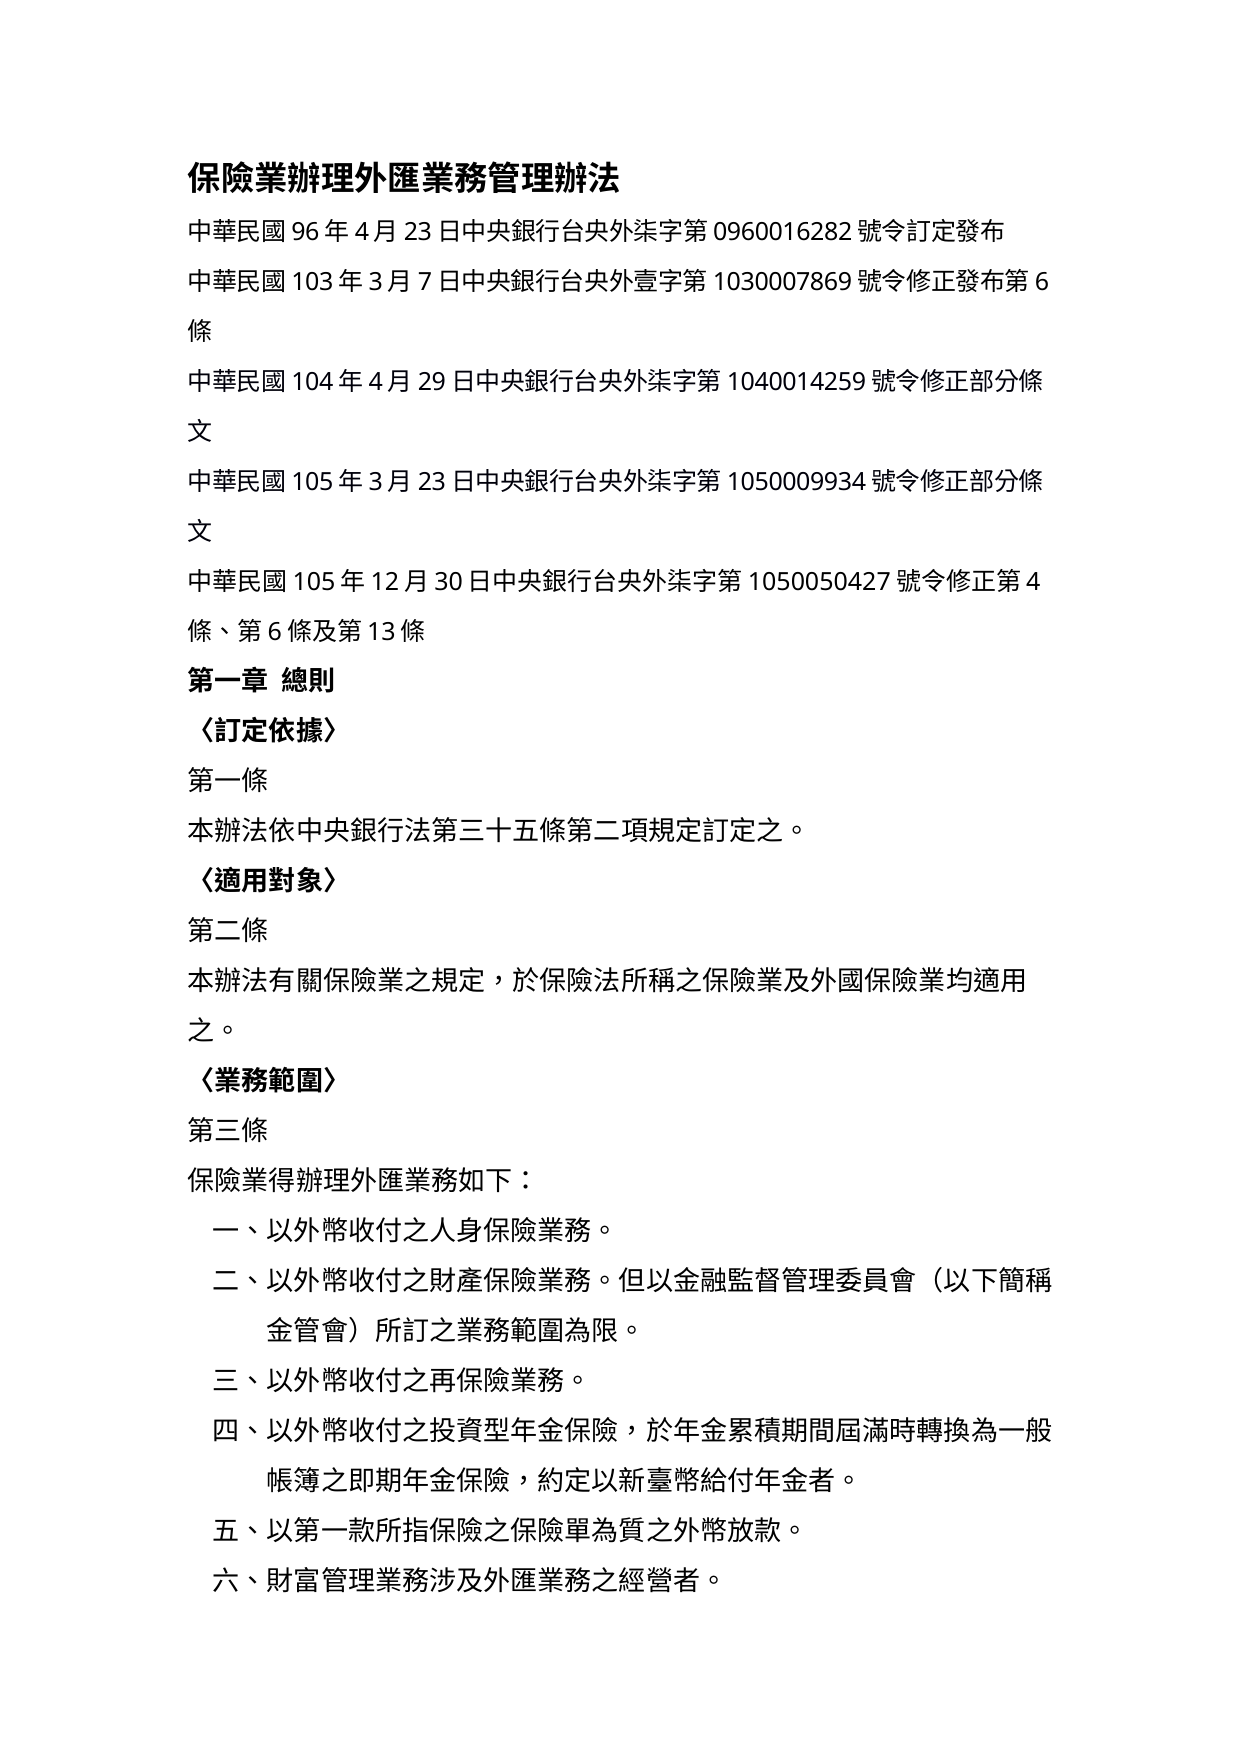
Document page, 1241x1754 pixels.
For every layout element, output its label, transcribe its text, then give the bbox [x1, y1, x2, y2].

text 中華民國105年12月30日中央銀行台央外柒字第1050050427號令修正第4條、第6條及第13條 [187, 550, 1053, 650]
text 〈適用對象〉 [187, 850, 1053, 900]
text 本辦法依中央銀行法第三十五條第二項規定訂定之。 [187, 800, 1053, 850]
text 〈業務範圍〉 [187, 1050, 1053, 1100]
text 中華民國103年3月7日中央銀行台央外壹字第1030007869號令修正發布第6條 [187, 250, 1053, 350]
text 保險業得辦理外匯業務如下： [187, 1150, 1053, 1200]
text 六、財富管理業務涉及外匯業務之經營者。 [212, 1550, 1053, 1600]
text 〈訂定依據〉 [187, 700, 1053, 750]
text 二、以外幣收付之財產保險業務。但以金融監督管理委員會（以下簡稱金管會）所訂之業務範圍為限。 [212, 1250, 1053, 1350]
text 五、以第一款所指保險之保險單為質之外幣放款。 [212, 1500, 1053, 1550]
text 四、以外幣收付之投資型年金保險，於年金累積期間屆滿時轉換為一般帳簿之即期年金保險，約定以新臺幣給付年金者。 [212, 1400, 1053, 1500]
text 中華民國96年4月23日中央銀行台央外柒字第0960016282號令訂定發布 [187, 200, 1053, 250]
text 第二條 [187, 900, 1053, 950]
text 第一章 總則 [187, 650, 1053, 700]
text 第一條 [187, 750, 1053, 800]
text 一、以外幣收付之人身保險業務。 [212, 1200, 1053, 1250]
text 保險業辦理外匯業務管理辦法 [187, 150, 1053, 200]
text 中華民國104年4月29日中央銀行台央外柒字第1040014259號令修正部分條文 [187, 350, 1053, 450]
text 中華民國105年3月23日中央銀行台央外柒字第1050009934號令修正部分條文 [187, 450, 1053, 550]
text 三、以外幣收付之再保險業務。 [212, 1350, 1053, 1400]
text 第三條 [187, 1100, 1053, 1150]
text 本辦法有關保險業之規定，於保險法所稱之保險業及外國保險業均適用之。 [187, 950, 1053, 1050]
